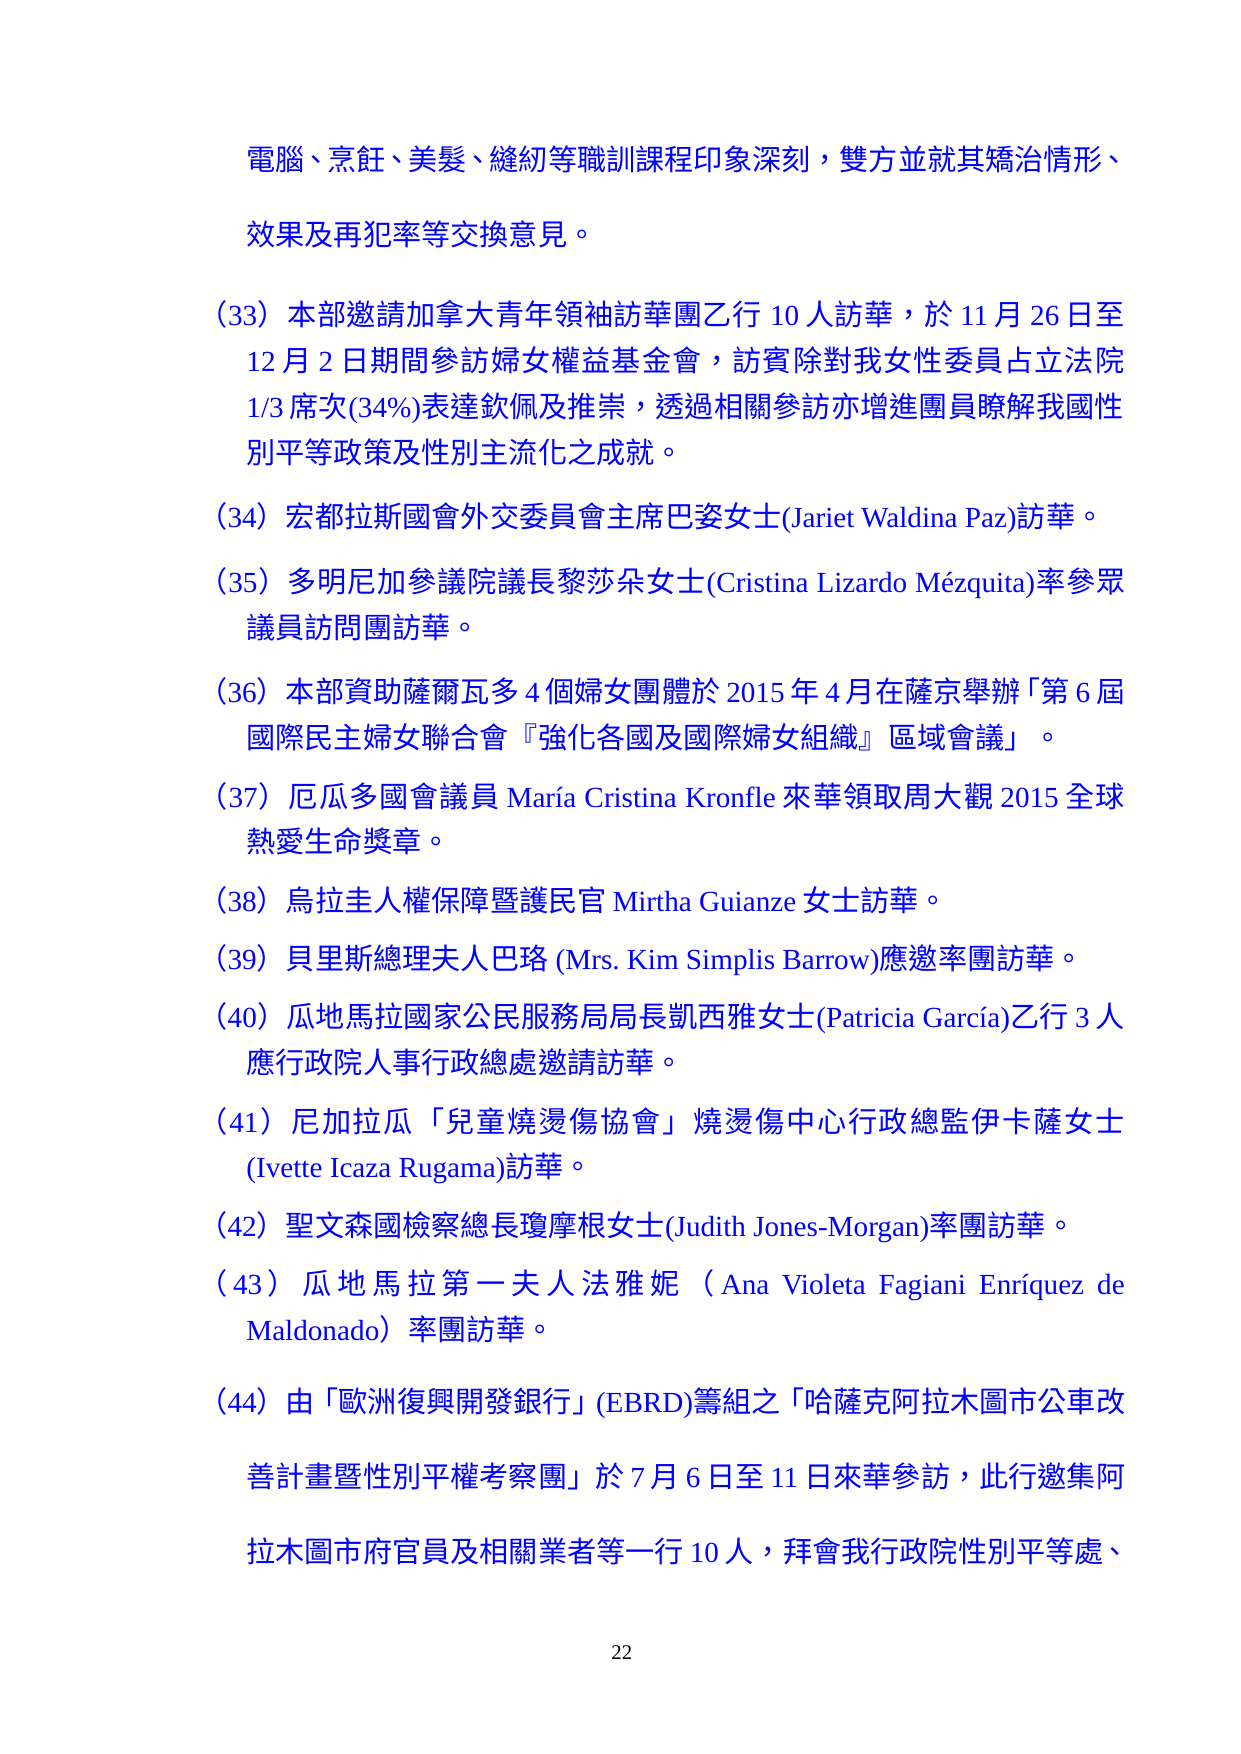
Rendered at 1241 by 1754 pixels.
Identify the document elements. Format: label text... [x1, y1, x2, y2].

text （33）本部邀請加拿大青年領袖訪華團乙行10人訪華，於11月26日至12月2日期間參訪婦女權益基金會，訪賓除對我女性委員占立法院1/3席次(34%)表達欽佩及推崇，透過相關參訪亦增進團員瞭解我國性別平等政策及性別主流化之成就。 [198, 289, 1125, 472]
text （44）由「歐洲復興開發銀行」(EBRD)籌組之「哈薩克阿拉木圖市公車改善計畫暨性別平權考察團」於7月6日至11日來華參訪，此行邀集阿拉木圖市府官員及相關業者等一行10人，拜會我行政院性別平等處、交通部公路總局、臺北市政府交通局及相關運輸業者，考察我國在大眾交通運輸環境落實性別平權之經驗與成效，瞭解我政府單位之法令制定與相關機制，並與我業者進行交流，有助日後哈國研商加強大眾運輸效率與安全性之政策，並提高女性駕駛員投入運輸行業之意願。 [198, 1362, 1125, 1587]
text （40）瓜地馬拉國家公民服務局局長凱西雅女士(Patricia García)乙行3人應行政院人事行政總處邀請訪華。 [198, 991, 1125, 1083]
text （32）本部邀請「全美州檢察長協會」（NAAG）訪華團乙行6人，於10月15日參訪「臺灣臺中女子監獄」，該監獄為我國第二所女子專業監獄，係為貫徹分監管理精神，落實男女平權觀念，俾女性受刑人能獲致更佳之處遇與生活環境所成立。訪團對該監獄重視輔導處遇及開設電腦、烹飪、美髮、縫紉等職訓課程印象深刻，雙方並就其矯治情形、效果及再犯率等交換意見。 [198, 120, 1125, 270]
text （39）貝里斯總理夫人巴珞 (Mrs. Kim Simplis Barrow)應邀率團訪華。 [198, 933, 1125, 979]
text （41）尼加拉瓜「兒童燒燙傷協會」燒燙傷中心行政總監伊卡薩女士(Ivette Icaza Rugama)訪華。 [198, 1095, 1125, 1187]
text （34）宏都拉斯國會外交委員會主席巴姿女士(Jariet Waldina Paz)訪華。 [198, 491, 1125, 537]
text （35）多明尼加參議院議長黎莎朵女士(Cristina Lizardo Mézquita)率參眾議員訪問團訪華。 [198, 556, 1125, 647]
text （36）本部資助薩爾瓦多4個婦女團體於2015年4月在薩京舉辦「第6屆國際民主婦女聯合會『強化各國及國際婦女組織』區域會議」。 [198, 666, 1125, 758]
text （38）烏拉圭人權保障暨護民官Mirtha Guianze女士訪華。 [198, 874, 1125, 920]
text （43）瓜地馬拉第一夫人法雅妮（Ana Violeta Fagiani Enríquez de Maldonado）率團訪華。 [198, 1258, 1125, 1349]
text （42）聖文森國檢察總長瓊摩根女士(Judith Jones-Morgan)率團訪華。 [198, 1199, 1125, 1245]
text （37）厄瓜多國會議員María Cristina Kronfle來華領取周大觀2015全球熱愛生命獎章。 [198, 770, 1125, 862]
